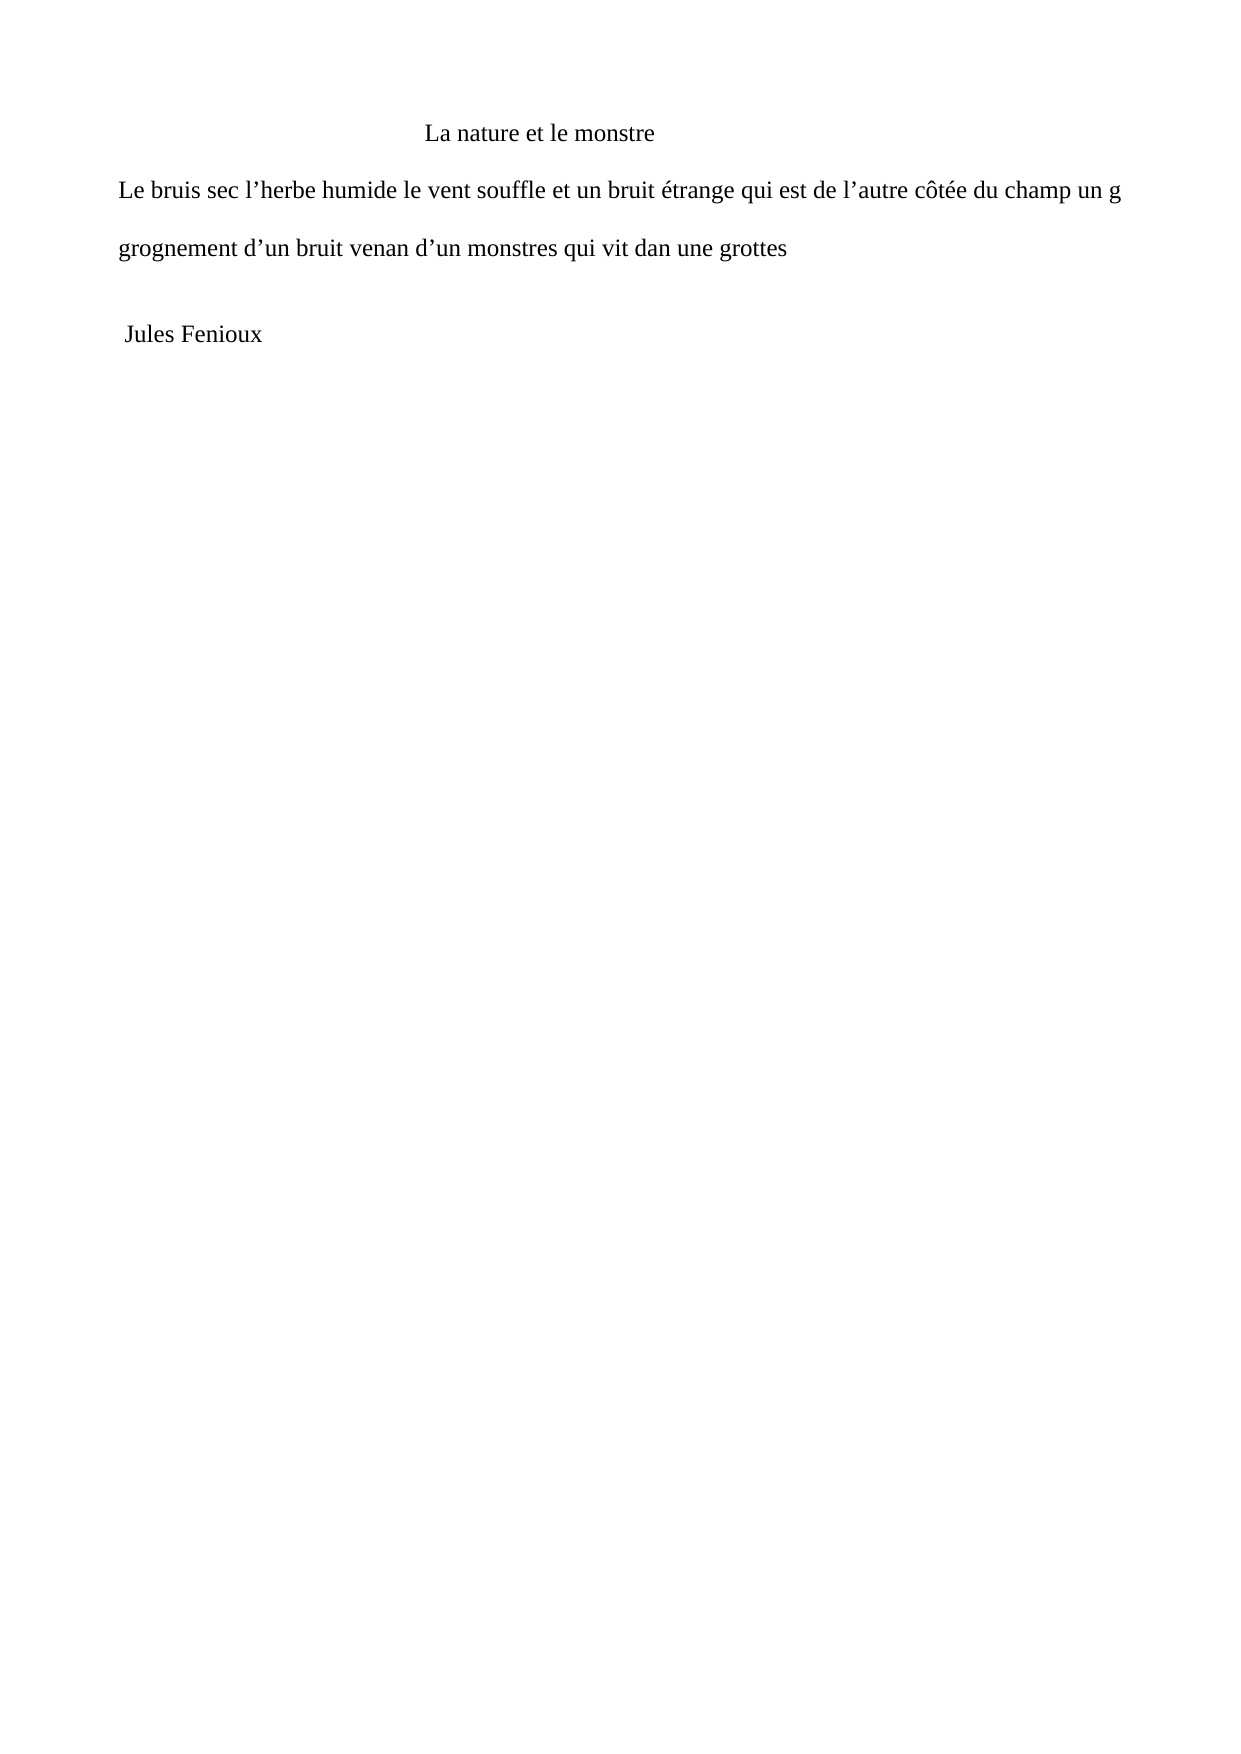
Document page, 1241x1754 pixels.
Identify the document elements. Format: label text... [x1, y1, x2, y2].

text La nature et le monstre [118, 118, 1122, 147]
text grognement d’un bruit venan d’un monstres qui vit dan une grottes [118, 233, 1122, 262]
text Le bruis sec l’herbe humide le vent souffle et un bruit étrange qui est de l’autre côtée du champ un g [118, 176, 1122, 204]
text Jules Fenioux [118, 319, 1122, 348]
